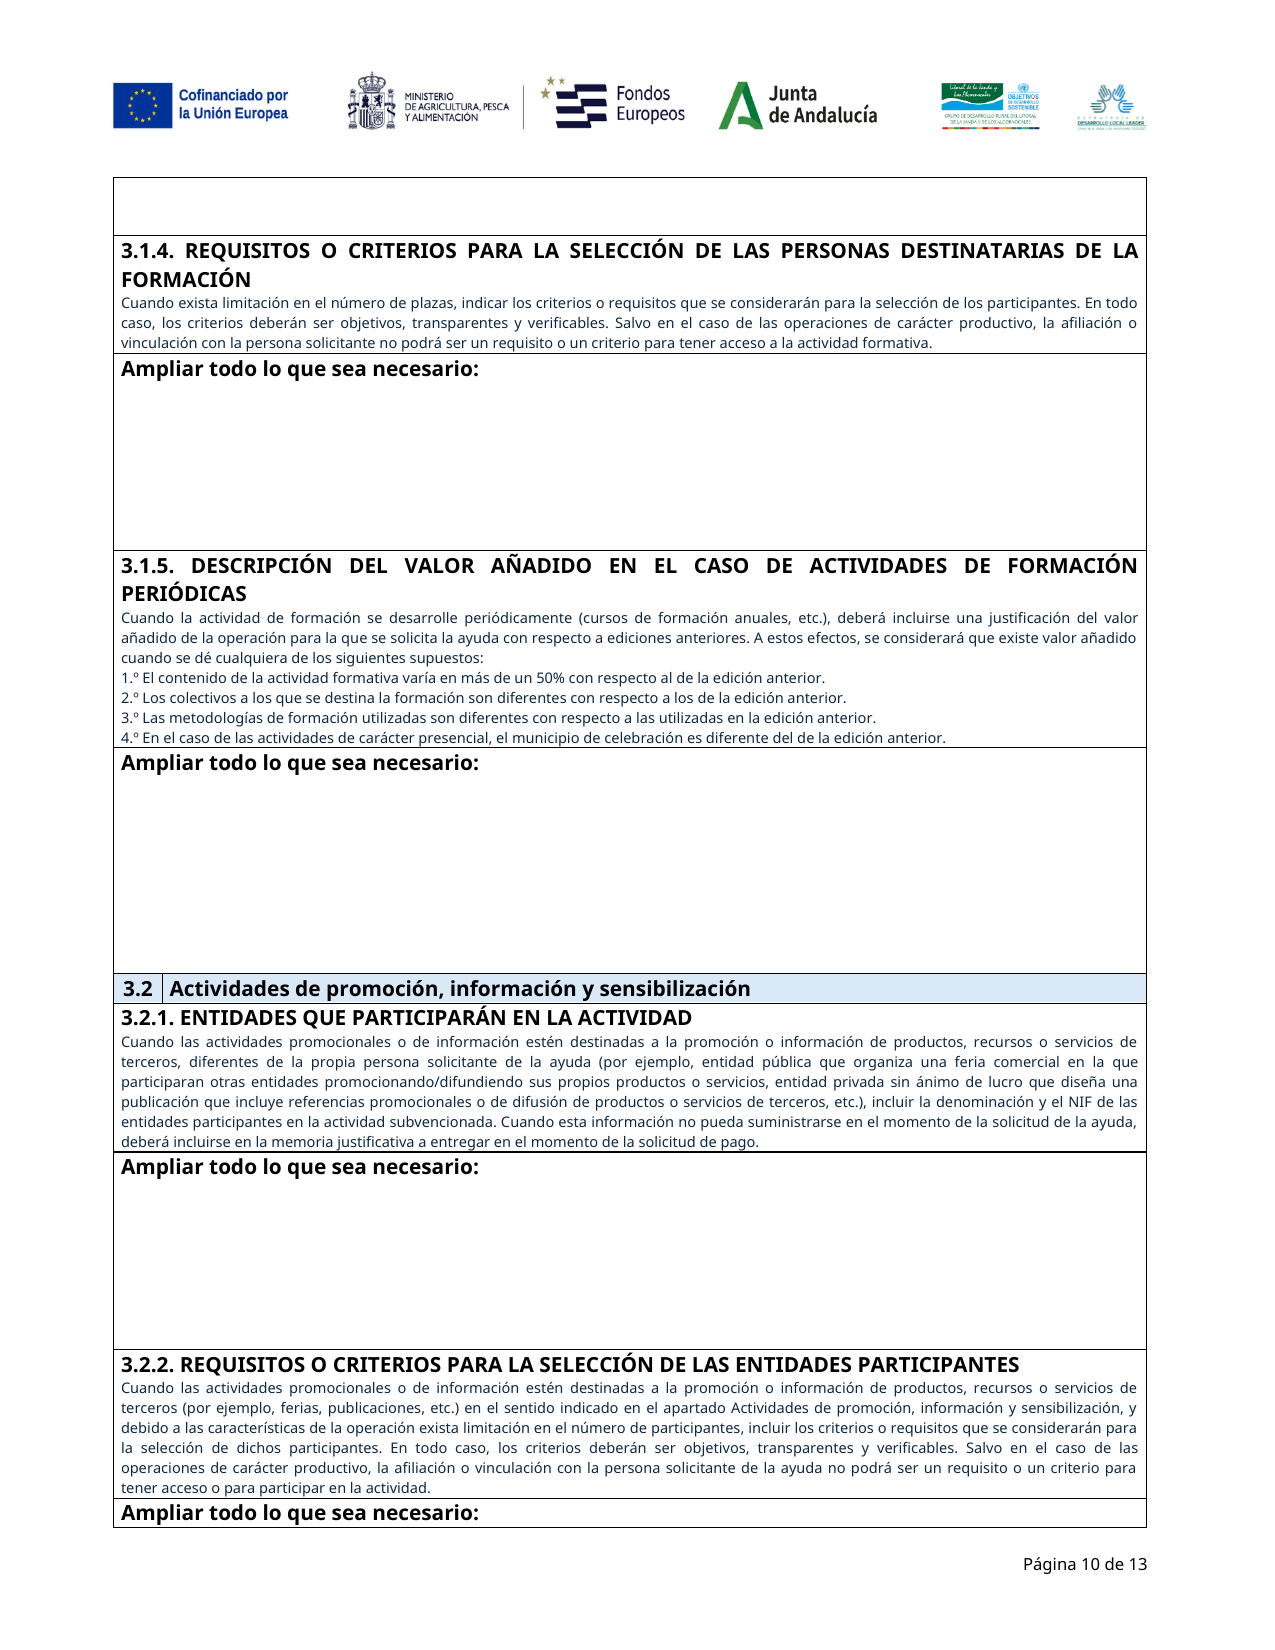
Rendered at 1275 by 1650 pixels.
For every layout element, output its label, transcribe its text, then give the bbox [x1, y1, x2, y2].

table_cell Ampliar todo lo que sea necesario: [114, 1499, 1146, 1527]
table_cell 3.2 [114, 974, 162, 1002]
table_cell Actividades de promoción, información y sensibilización [163, 974, 1146, 1002]
table_cell 3.1.4. REQUISITOS O CRITERIOS PARA LA SELECCIÓN DE LAS PERSONAS DESTINATARIAS DE LA FORMACIÓN Cuando exista limitación en el número de plazas, indicar los criterios o requisitos que se considerarán para la selección de los participantes. En todo caso, los criterios deberán ser objetivos, transparentes y verificables. Salvo en el caso de las operaciones de carácter productivo, la afiliación o vinculación con la persona solicitante no podrá ser un requisito o un criterio para tener acceso a la actividad formativa. [114, 236, 1146, 353]
table_cell 3.2.2. REQUISITOS O CRITERIOS PARA LA SELECCIÓN DE LAS ENTIDADES PARTICIPANTES Cuando las actividades promocionales o de información estén destinadas a la promoción o información de productos, recursos o servicios de terceros (por ejemplo, ferias, publicaciones, etc.) en el sentido indicado en el apartado Actividades de promoción, información y sensibilización, y debido a las características de la operación exista limitación en el número de participantes, incluir los criterios o requisitos que se considerarán para la selección de dichos participantes. En todo caso, los criterios deberán ser objetivos, transparentes y verificables. Salvo en el caso de las operaciones de carácter productivo, la afiliación o vinculación con la persona solicitante de la ayuda no podrá ser un requisito o un criterio para tener acceso o para participar en la actividad. [114, 1350, 1146, 1497]
table_cell Ampliar todo lo que sea necesario: [114, 1153, 1146, 1349]
table_cell 3.1.5. DESCRIPCIÓN DEL VALOR AÑADIDO EN EL CASO DE ACTIVIDADES DE FORMACIÓN PERIÓDICAS Cuando la actividad de formación se desarrolle periódicamente (cursos de formación anuales, etc.), deberá incluirse una justificación del valor añadido de la operación para la que se solicita la ayuda con respecto a ediciones anteriores. A estos efectos, se considerará que existe valor añadido cuando se dé cualquiera de los siguientes supuestos: 1.º El contenido de la actividad formativa varía en más de un 50% con respecto al de la edición anterior. 2.º Los colectivos a los que se destina la formación son diferentes con respecto a los de la edición anterior. 3.º Las metodologías de formación utilizadas son diferentes con respecto a las utilizadas en la edición anterior. 4.º En el caso de las actividades de carácter presencial, el municipio de celebración es diferente del de la edición anterior. [114, 551, 1146, 747]
table_cell [114, 178, 1146, 235]
table_cell Ampliar todo lo que sea necesario: [114, 748, 1146, 973]
table_cell Ampliar todo lo que sea necesario: [114, 354, 1146, 550]
table_cell 3.2.1. ENTIDADES QUE PARTICIPARÁN EN LA ACTIVIDAD Cuando las actividades promocionales o de información estén destinadas a la promoción o información de productos, recursos o servicios de terceros, diferentes de la propia persona solicitante de la ayuda (por ejemplo, entidad pública que organiza una feria comercial en la que participaran otras entidades promocionando/difundiendo sus propios productos o servicios, entidad privada sin ánimo de lucro que diseña una publicación que incluye referencias promocionales o de difusión de productos o servicios de terceros, etc.), incluir la denominación y el NIF de las entidades participantes en la actividad subvencionada. Cuando esta información no pueda suministrarse en el momento de la solicitud de la ayuda, deberá incluirse en la memoria justificativa a entregar en el momento de la solicitud de pago. [114, 1004, 1146, 1151]
